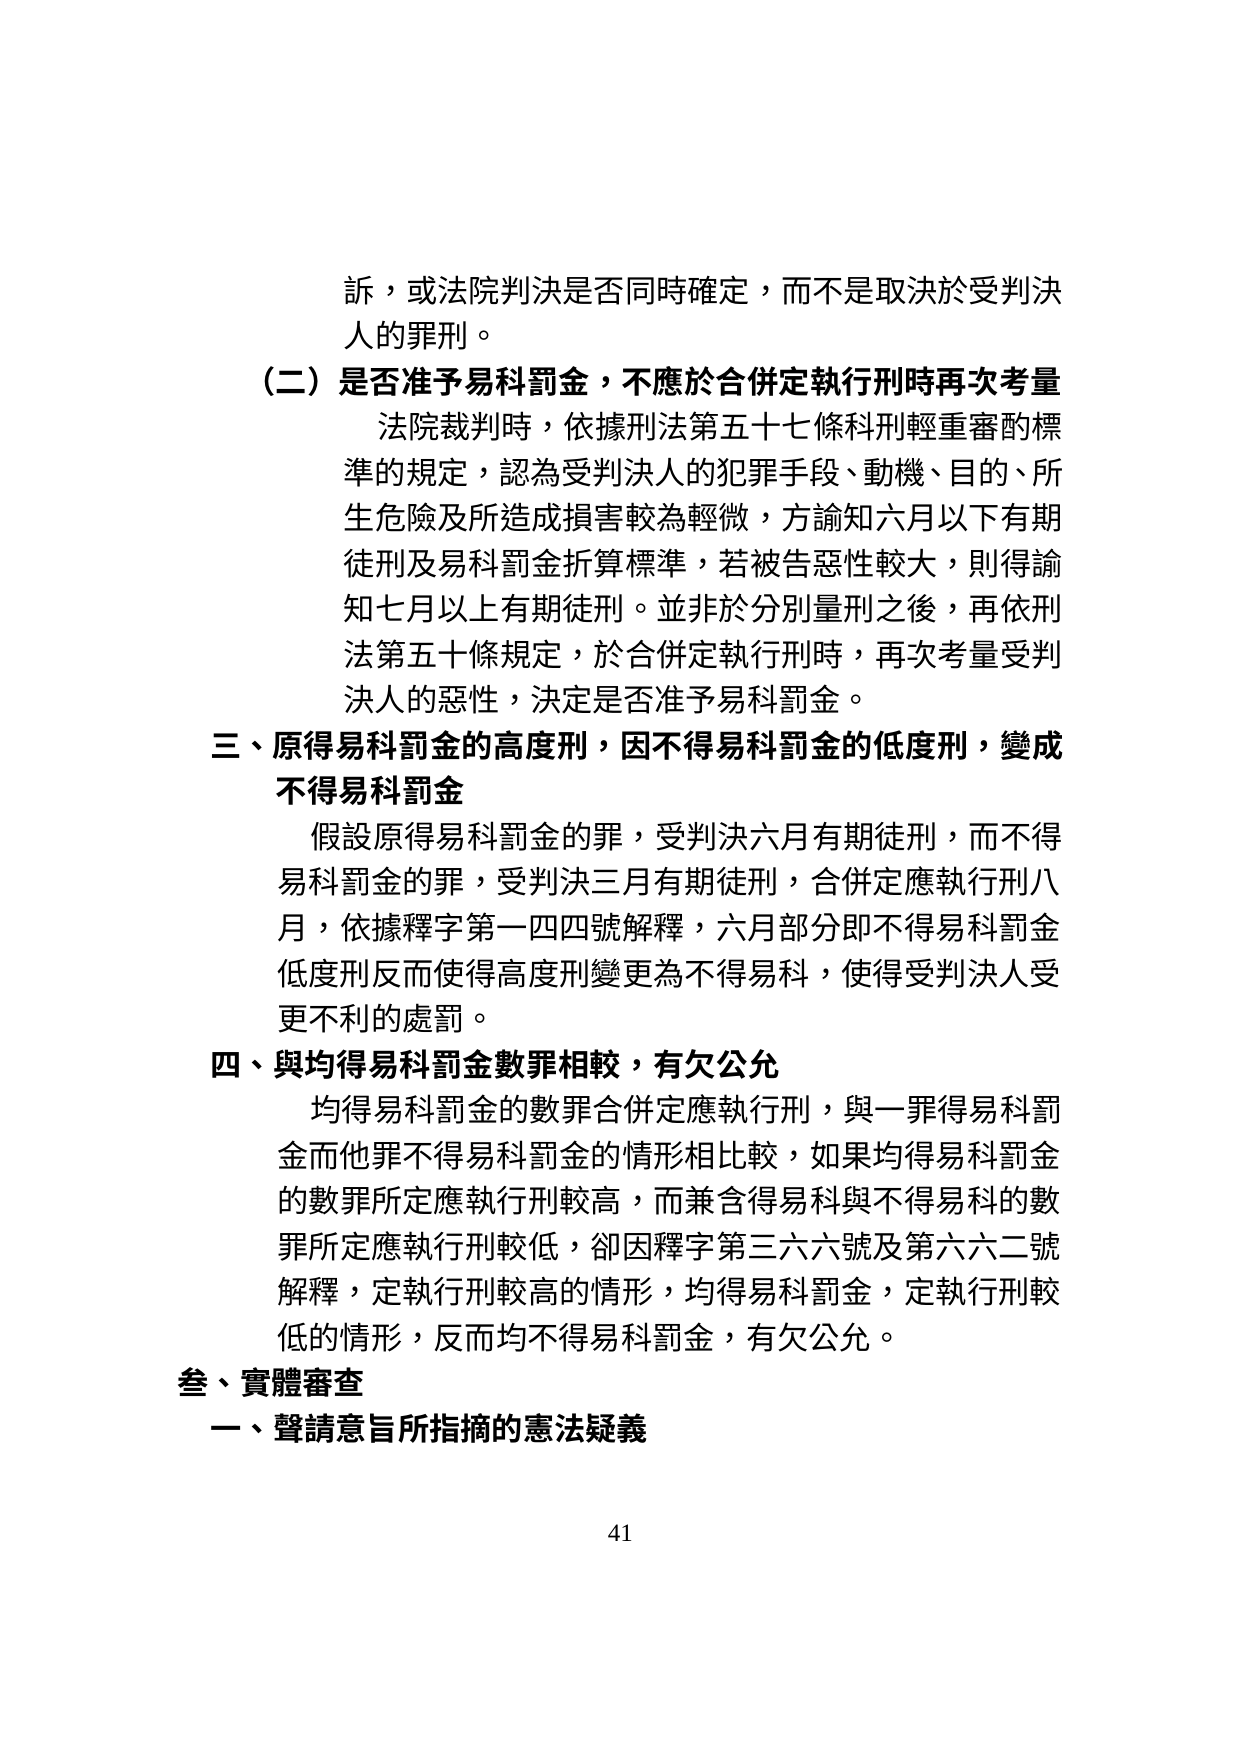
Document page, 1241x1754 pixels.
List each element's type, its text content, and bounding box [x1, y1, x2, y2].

text 四、與均得易科罰金數罪相較，有欠公允 [210, 1040, 1063, 1085]
text （二）是否准予易科罰金，不應於合併定執行刑時再次考量 [244, 357, 1063, 402]
text 叁、實體審查 [177, 1358, 1063, 1404]
text 法院裁判時，依據刑法第五十七條科刑輕重審酌標準的規定，認為受判決人的犯罪手段、動機、目的、所生危險及所造成損害較為輕微，方諭知六月以下有期徒刑及易科罰金折算標準，若被告惡性較大，則得諭知七月以上有期徒刑。並非於分別量刑之後，再依刑法第五十條規定，於合併定執行刑時，再次考量受判決人的惡性，決定是否准予易科罰金。 [344, 402, 1063, 721]
text 假設原得易科罰金的罪，受判決六月有期徒刑，而不得易科罰金的罪，受判決三月有期徒刑，合併定應執行刑八月，依據釋字第一四四號解釋，六月部分即不得易科罰金，低度刑反而使得高度刑變更為不得易科，使得受判決人受更不利的處罰。 [277, 812, 1063, 1040]
text 三、原得易科罰金的高度刑，因不得易科罰金的低度刑，變成不得易科罰金 [210, 721, 1063, 812]
text 均得易科罰金的數罪合併定應執行刑，與一罪得易科罰金而他罪不得易科罰金的情形相比較，如果均得易科罰金的數罪所定應執行刑較高，而兼含得易科與不得易科的數罪所定應執行刑較低，卻因釋字第三六六號及第六六二號解釋，定執行刑較高的情形，均得易科罰金，定執行刑較低的情形，反而均不得易科罰金，有欠公允。 [277, 1085, 1063, 1358]
text 一、聲請意旨所指摘的憲法疑義 [210, 1404, 1063, 1449]
text 訴，或法院判決是否同時確定，而不是取決於受判決人的罪刑。 [344, 266, 1063, 357]
